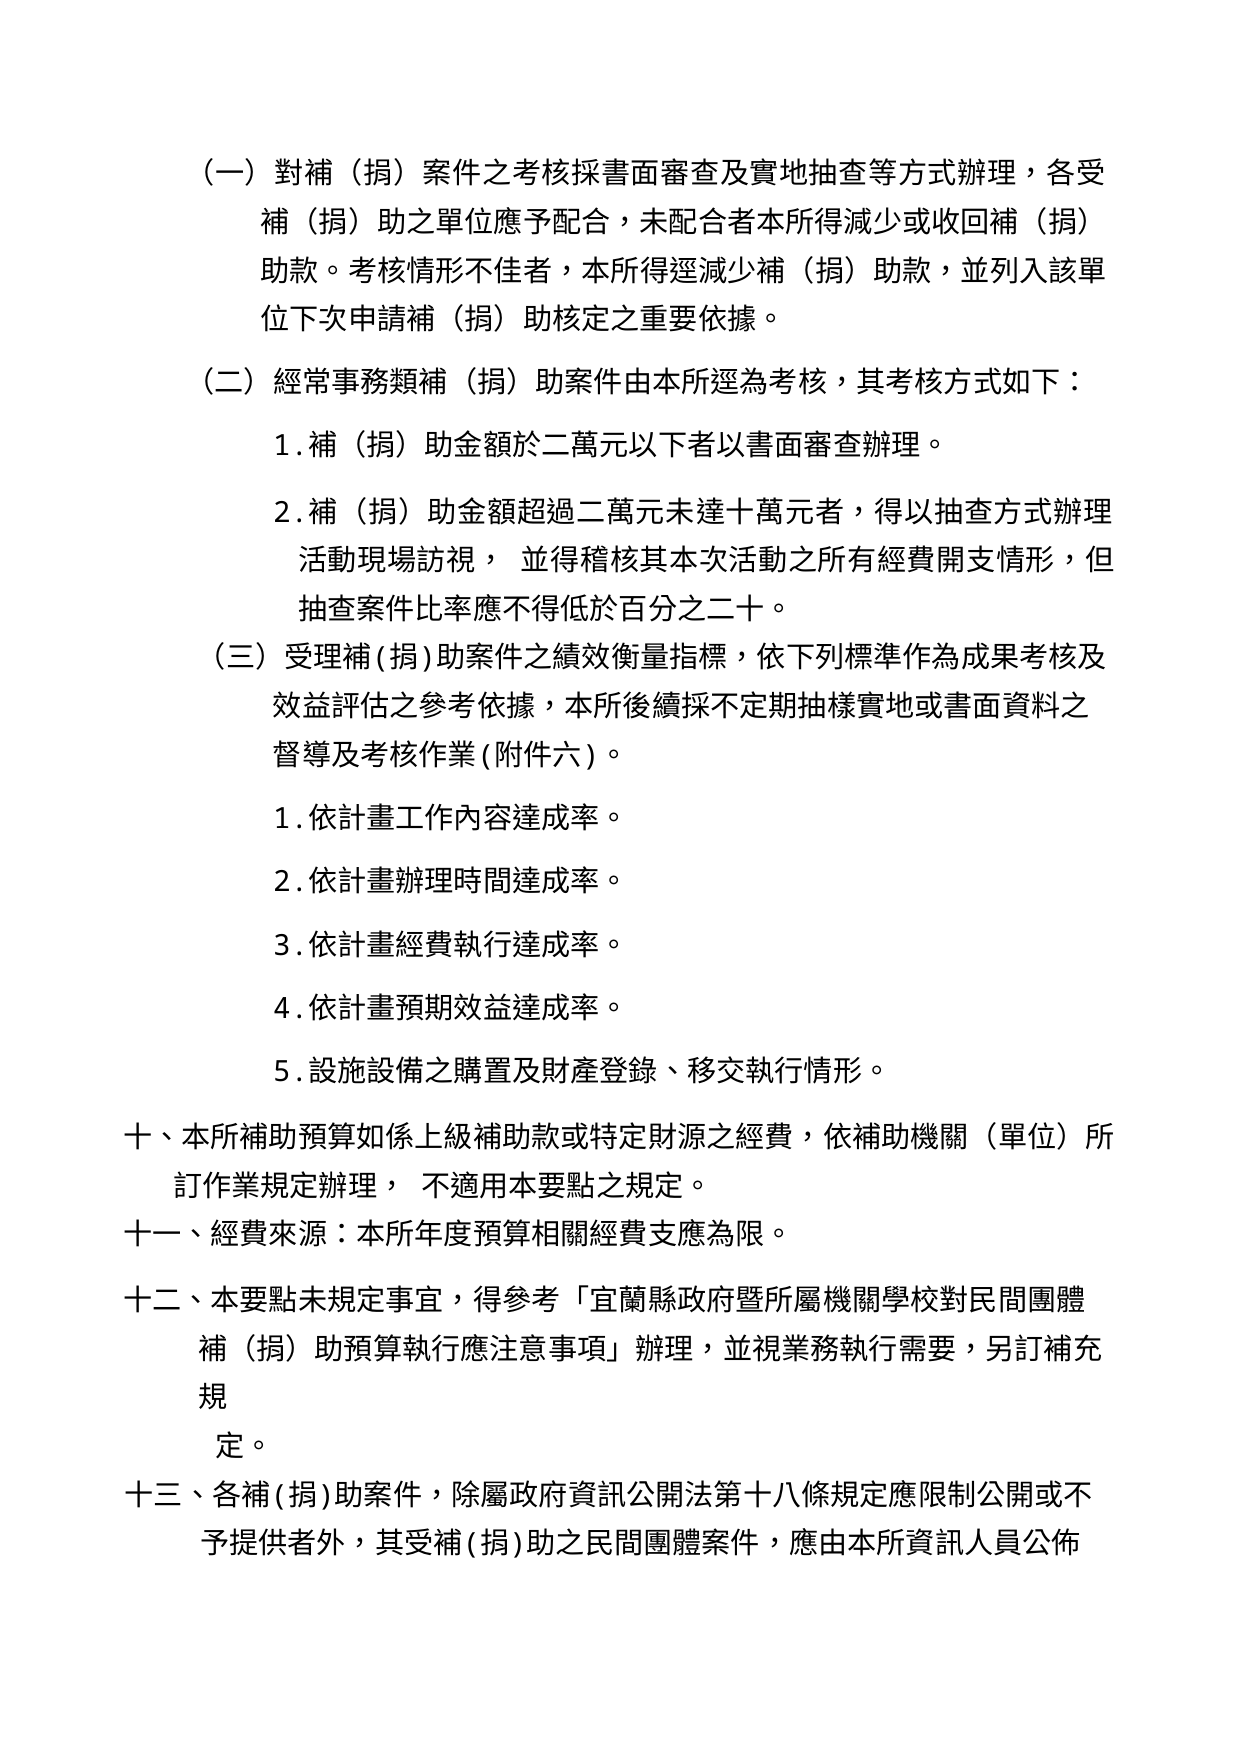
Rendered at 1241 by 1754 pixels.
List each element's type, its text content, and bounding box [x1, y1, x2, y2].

text （二）經常事務類補（捐）助案件由本所逕為考核，其考核方式如下： [185, 359, 1128, 401]
text 十一、經費來源：本所年度預算相關經費支應為限。 [123, 1211, 1128, 1253]
text 十、本所補助預算如係上級補助款或特定財源之經費，依補助機關（單位）所訂作業規定辦理， 不適用本要點之規定。 [123, 1114, 1115, 1204]
text （三）受理補(捐)助案件之績效衡量指標，依下列標準作為成果考核及效益評估之參考依據，本所後續採不定期抽樣實地或書面資料之督導及考核作業(附件六)。 [197, 634, 1117, 773]
text （一）對補（捐）案件之考核採書面審查及實地抽查等方式辦理，各受補（捐）助之單位應予配合，未配合者本所得減少或收回補（捐）助款。考核情形不佳者，本所得逕減少補（捐）助款，並列入該單位下次申請補（捐）助核定之重要依據。 [185, 150, 1107, 338]
text 3.依計畫經費執行達成率。 [273, 921, 1128, 963]
text 5.設施設備之購置及財產登錄、移交執行情形。 [273, 1048, 1128, 1090]
text 十二、本要點未規定事宜，得參考「宜蘭縣政府暨所屬機關學校對民間團體補（捐）助預算執行應注意事項」辦理，並視業務執行需要，另訂補充規 定。 [123, 1277, 1109, 1465]
text 2.依計畫辦理時間達成率。 [273, 858, 1128, 900]
text 1.依計畫工作內容達成率。 [273, 794, 1128, 837]
text 4.依計畫預期效益達成率。 [273, 984, 1128, 1027]
text 1.補（捐）助金額於二萬元以下者以書面審查辦理。 [273, 422, 1128, 464]
text 十三、各補(捐)助案件，除屬政府資訊公開法第十八條規定應限制公開或不予提供者外，其受補(捐)助之民間團體案件，應由本所資訊人員公佈 [124, 1471, 1109, 1562]
text 2.補（捐）助金額超過二萬元未達十萬元者，得以抽查方式辦理活動現場訪視， 並得稽核其本次活動之所有經費開支情形，但抽查案件比率應不得低於百分之二十。 [273, 488, 1115, 628]
